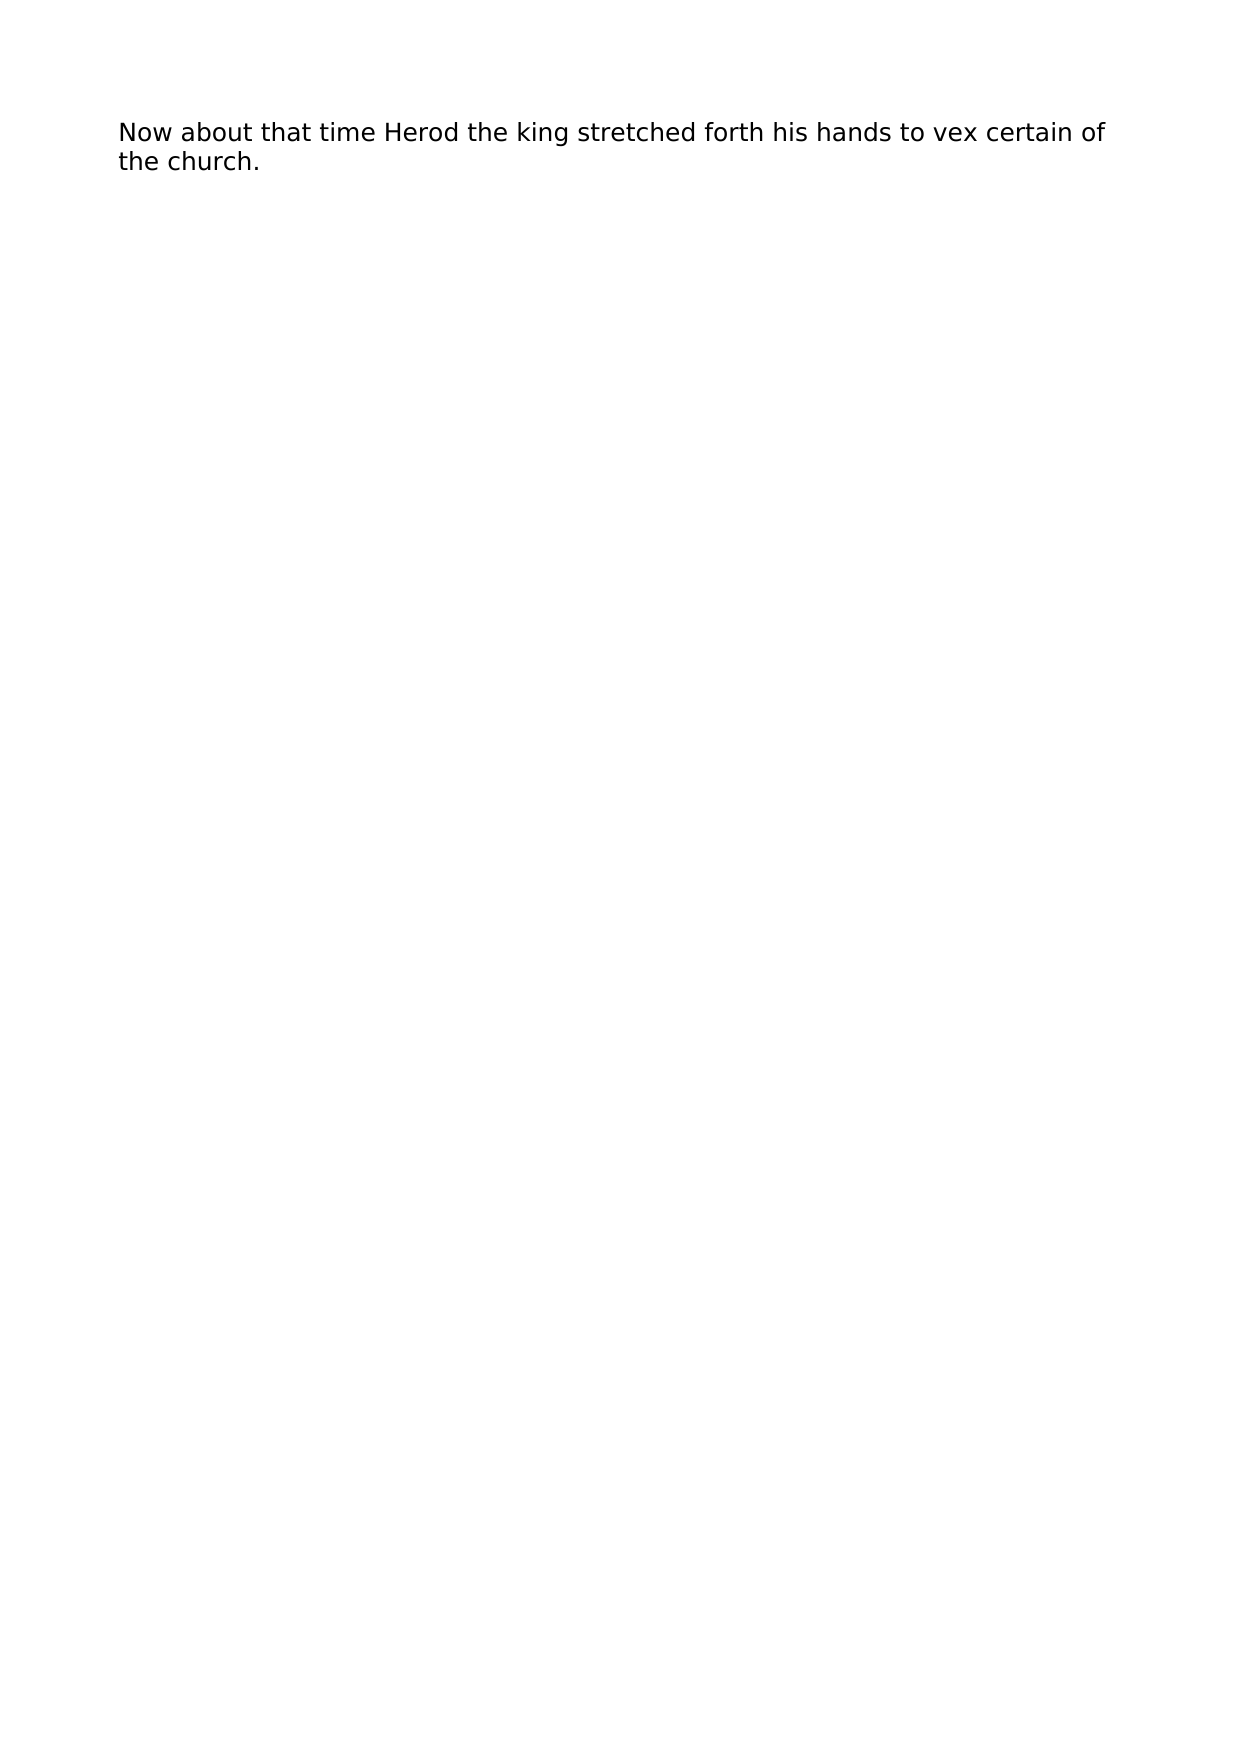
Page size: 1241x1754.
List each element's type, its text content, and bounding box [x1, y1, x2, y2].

text Now about that time Herod the king stretched forth his hands to vex certain of the church. [118, 118, 1122, 176]
